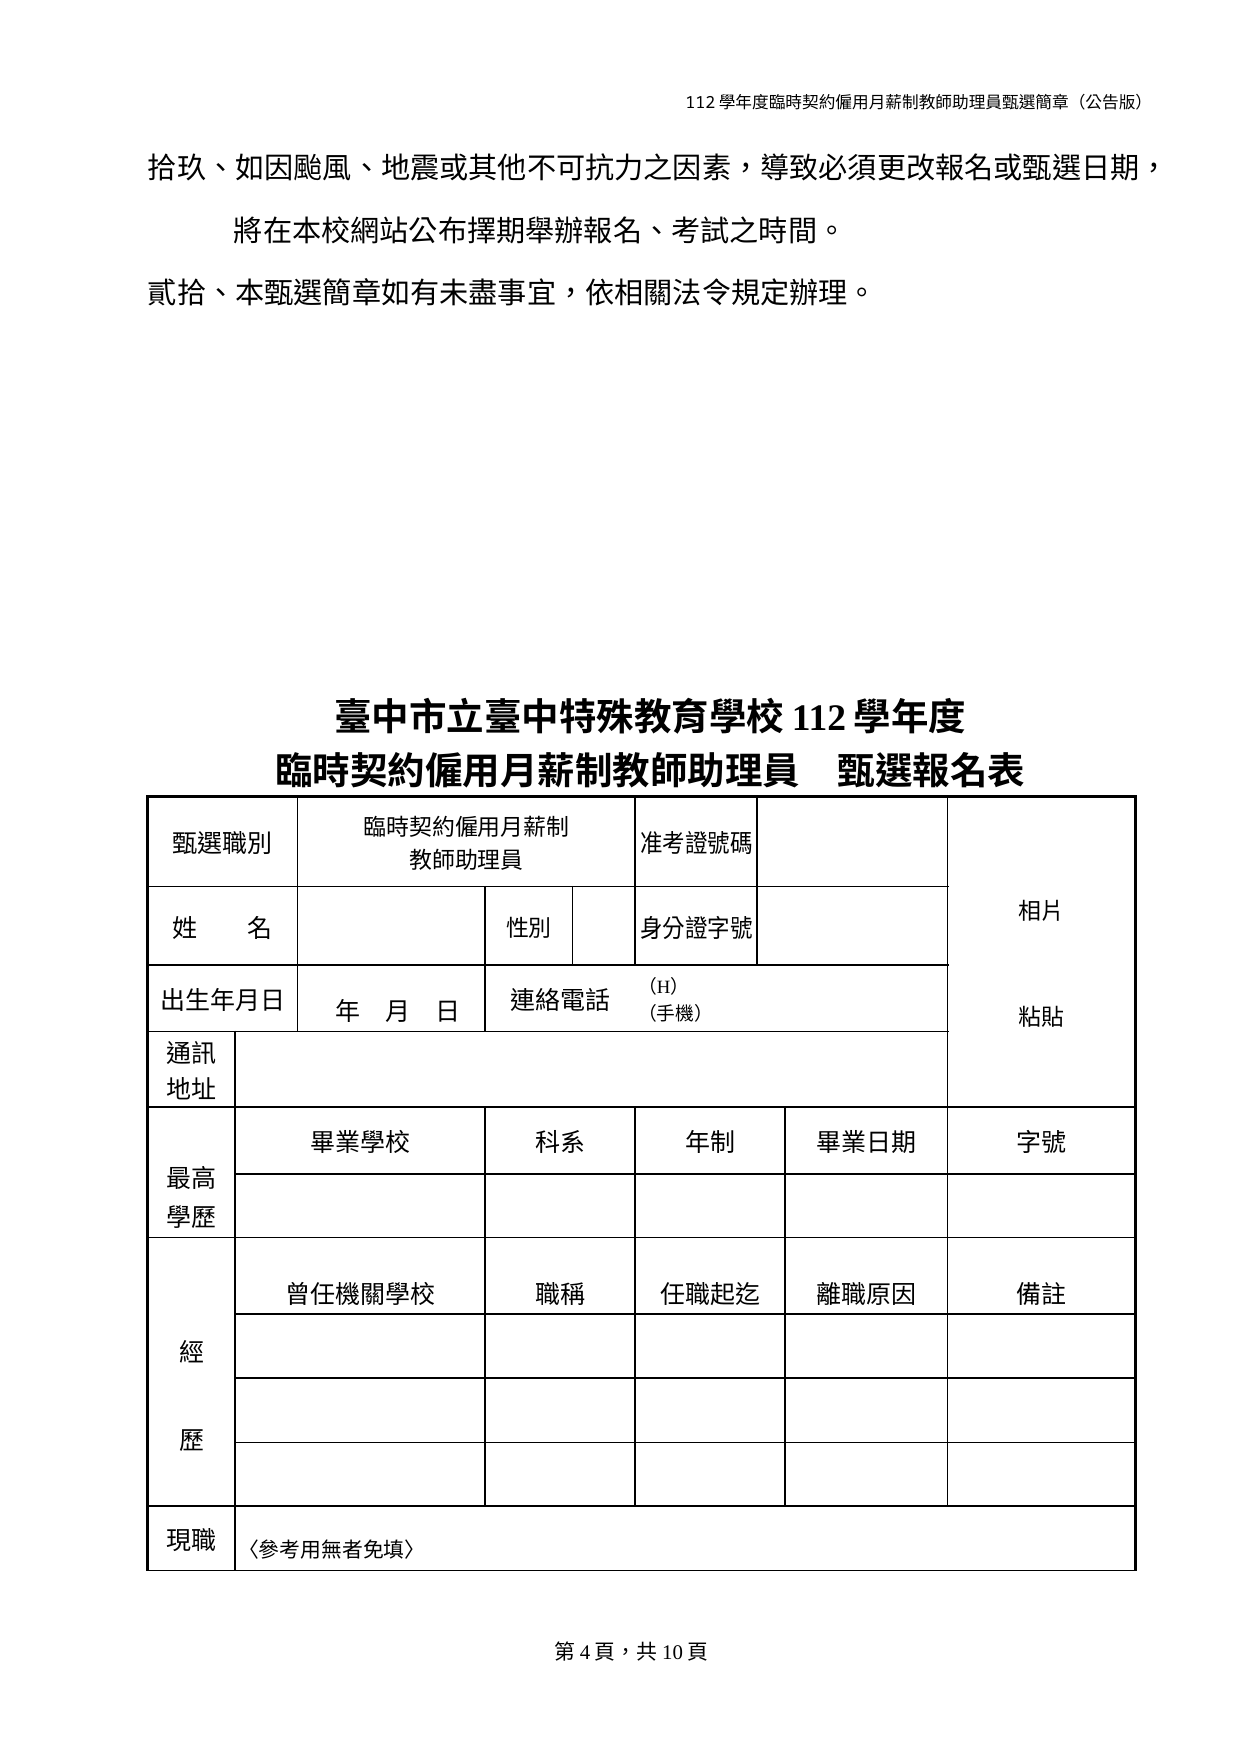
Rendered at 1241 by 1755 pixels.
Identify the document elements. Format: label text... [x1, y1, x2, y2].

table_cell [486, 1315, 634, 1377]
table_cell 職稱 [486, 1238, 634, 1313]
table_cell 字號 [948, 1108, 1134, 1173]
table_cell 通訊 地址 [149, 1032, 234, 1106]
table_cell [573, 887, 634, 964]
table_cell 出生年月日 [149, 966, 297, 1031]
table_cell 科系 [486, 1108, 634, 1173]
table_cell [236, 1175, 484, 1237]
table_cell [948, 1315, 1134, 1377]
table_header 甄選職別 [149, 798, 297, 886]
table_header [758, 798, 947, 886]
table_cell [948, 1379, 1134, 1441]
table_cell [948, 1443, 1134, 1505]
table_cell 經 歷 [149, 1238, 234, 1505]
table_cell 現職 [149, 1507, 234, 1569]
table_cell [786, 1379, 947, 1441]
table_cell [298, 887, 484, 964]
table_cell 性別 [486, 887, 572, 964]
table_cell [486, 1443, 634, 1505]
table_cell 任職起迄 [636, 1238, 784, 1313]
table_cell [486, 1175, 634, 1237]
table_cell [636, 1175, 784, 1237]
table_cell 連絡電話 [486, 966, 635, 1031]
table_cell [236, 1315, 484, 1377]
table_cell 曾任機關學校 [236, 1238, 484, 1313]
table_cell 姓 名 [149, 887, 297, 964]
table_header 臨時契約僱用月薪制 教師助理員 [298, 798, 634, 886]
table_cell 畢業學校 [236, 1108, 484, 1173]
table_cell [786, 1315, 947, 1377]
table_cell [236, 1443, 484, 1505]
table_cell 年 月 日 [298, 966, 484, 1031]
table_cell 最高 學歷 [149, 1108, 234, 1237]
text 臨時契約僱用月薪制教師助理員 甄選報名表 [118, 741, 1182, 795]
table_cell 畢業日期 [786, 1108, 947, 1173]
table_cell [636, 1443, 784, 1505]
table_cell 〈參考用無者免填〉 [236, 1507, 1134, 1569]
table_cell [636, 1379, 784, 1441]
table_cell [486, 1379, 634, 1441]
text 貳拾、本甄選簡章如有未盡事宜，依相關法令規定辦理。 [148, 249, 1152, 312]
table_cell [236, 1379, 484, 1441]
table_cell 年制 [636, 1108, 784, 1173]
table_cell 離職原因 [786, 1238, 947, 1313]
table_cell （H） （手機） [635, 966, 947, 1031]
table_cell 身分證字號 [636, 887, 756, 964]
table_cell [948, 1175, 1134, 1237]
table_cell [758, 887, 947, 964]
text 拾玖、如因颱風、地震或其他不可抗力之因素，導致必須更改報名或甄選日期，將在本校網站公布擇期舉辦報名、考試之時間。 [148, 124, 1152, 249]
table_cell [786, 1175, 947, 1237]
table_cell [636, 1315, 784, 1377]
table_header 准考證號碼 [636, 798, 756, 886]
table_cell 備註 [948, 1238, 1134, 1313]
table_cell [786, 1443, 947, 1505]
table_header 相片 粘貼 [948, 798, 1134, 1106]
table_cell [236, 1032, 947, 1106]
text 臺中市立臺中特殊教育學校112學年度 [118, 687, 1182, 741]
